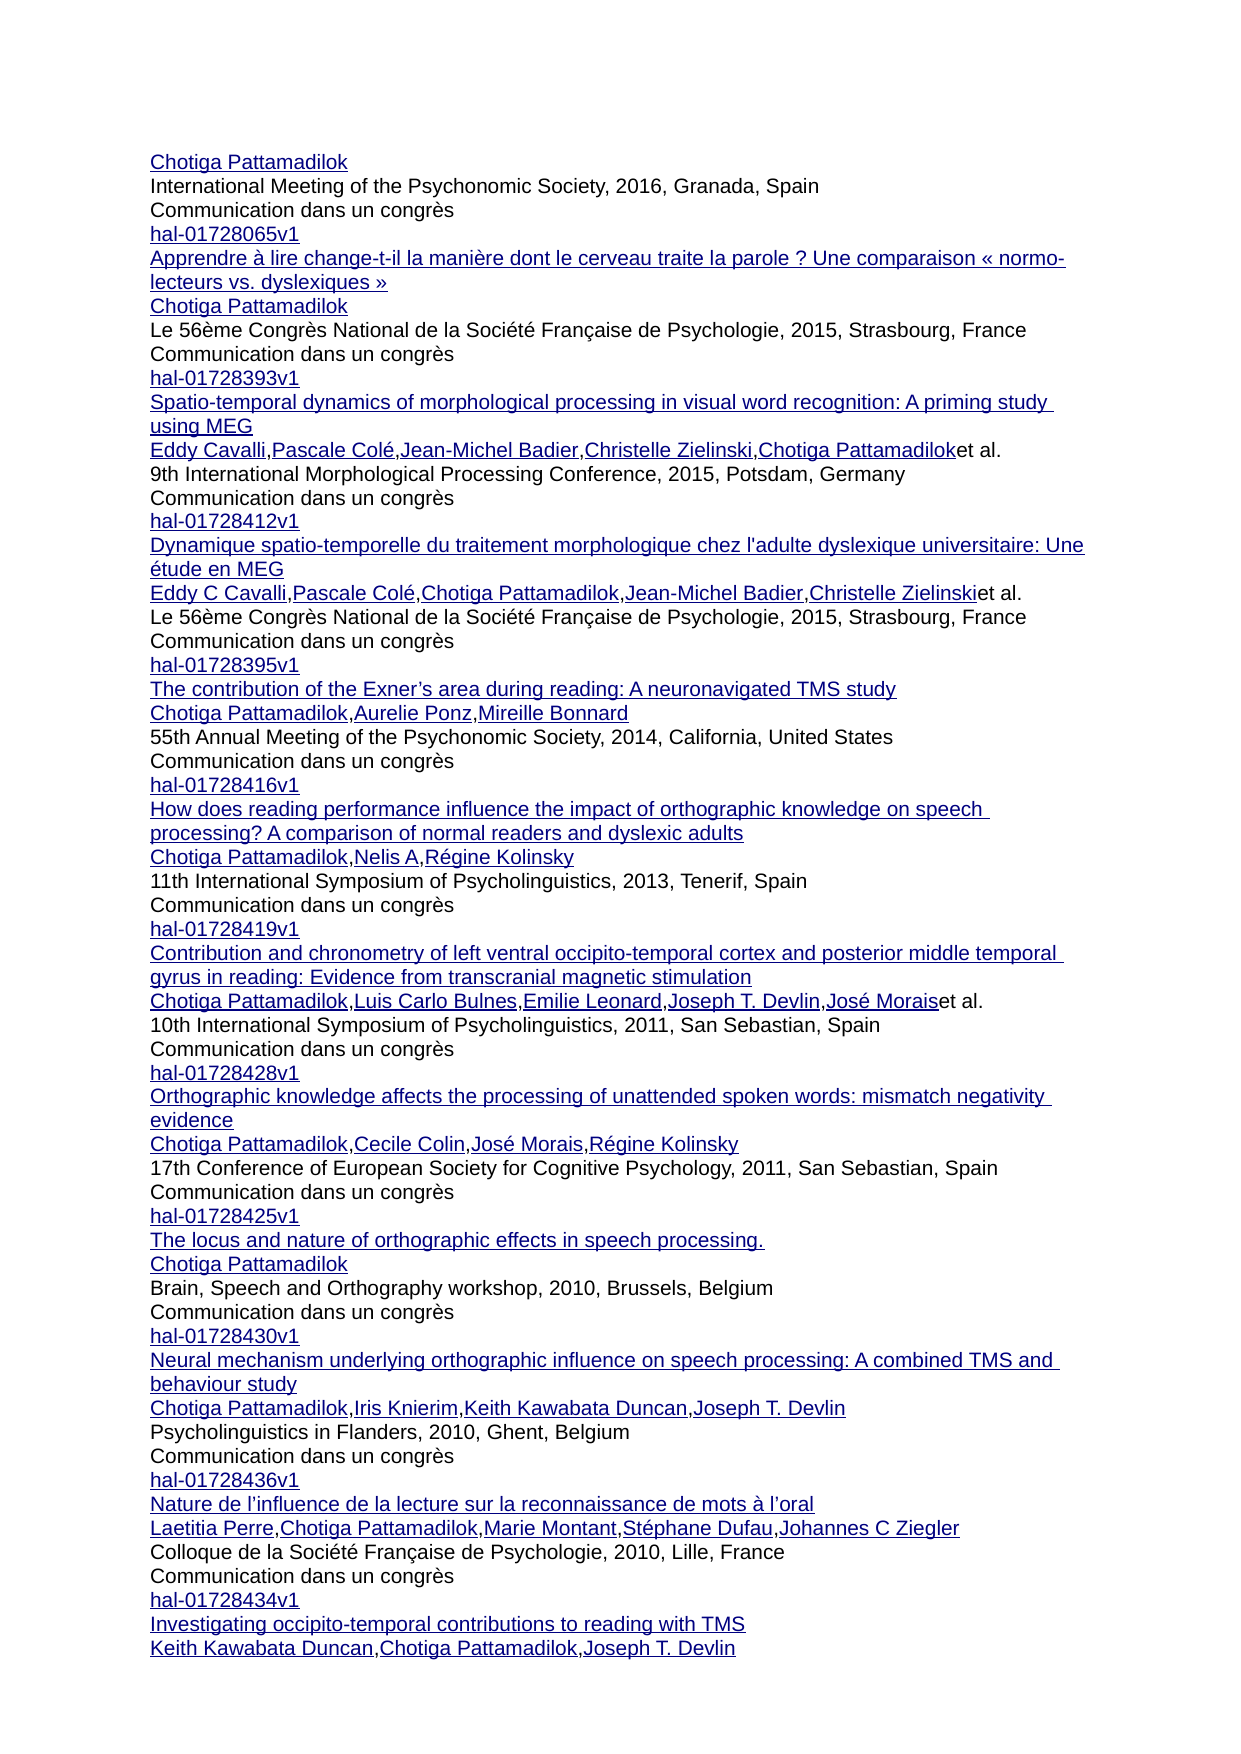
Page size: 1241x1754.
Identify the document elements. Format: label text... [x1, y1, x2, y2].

table_cell Orthographic knowledge affects the processing of unattended spoken words: mismatch negativity evidence Chotiga Pattamadilok,Cecile Colin,José Morais,Régine Kolinsky 17th Conference of European Society for Cognitive Psychology, 2011, San Sebastian, Spain Communication dans un congrès hal-01728425v1 [150, 1084, 1090, 1228]
table_cell Apprendre à lire change-t-il la manière dont le cerveau traite la parole ? Une comparaison « normo-lecteurs vs. dyslexiques » Chotiga Pattamadilok Le 56ème Congrès National de la Société Française de Psychologie, 2015, Strasbourg, France Communication dans un congrès hal-01728393v1 [150, 246, 1090, 389]
table_cell The contribution of the Exner’s area during reading: A neuronavigated TMS study Chotiga Pattamadilok,Aurelie Ponz,Mireille Bonnard 55th Annual Meeting of the Psychonomic Society, 2014, California, United States Communication dans un congrès hal-01728416v1 [150, 677, 1090, 797]
table_cell Chotiga Pattamadilok International Meeting of the Psychonomic Society, 2016, Granada, Spain Communication dans un congrès hal-01728065v1 [150, 150, 1090, 246]
table_cell Investigating occipito-temporal contributions to reading with TMS Keith Kawabata Duncan,Chotiga Pattamadilok,Joseph T. Devlin [150, 1611, 1090, 1659]
table_cell Spatio-temporal dynamics of morphological processing in visual word recognition: A priming study using MEG Eddy Cavalli,Pascale Colé,Jean-Michel Badier,Christelle Zielinski,Chotiga Pattamadiloket al. 9th International Morphological Processing Conference, 2015, Potsdam, Germany Communication dans un congrès hal-01728412v1 [150, 390, 1090, 533]
table_cell How does reading performance influence the impact of orthographic knowledge on speech processing? A comparison of normal readers and dyslexic adults Chotiga Pattamadilok,Nelis A,Régine Kolinsky 11th International Symposium of Psycholinguistics, 2013, Tenerif, Spain Communication dans un congrès hal-01728419v1 [150, 797, 1090, 941]
table_cell Contribution and chronometry of left ventral occipito-temporal cortex and posterior middle temporal gyrus in reading: Evidence from transcranial magnetic stimulation Chotiga Pattamadilok,Luis Carlo Bulnes,Emilie Leonard,Joseph T. Devlin,José Moraiset al. 10th International Symposium of Psycholinguistics, 2011, San Sebastian, Spain Communication dans un congrès hal-01728428v1 [150, 941, 1090, 1084]
table_cell Neural mechanism underlying orthographic influence on speech processing: A combined TMS and behaviour study Chotiga Pattamadilok,Iris Knierim,Keith Kawabata Duncan,Joseph T. Devlin Psycholinguistics in Flanders, 2010, Ghent, Belgium Communication dans un congrès hal-01728436v1 [150, 1348, 1090, 1492]
table_cell The locus and nature of orthographic effects in speech processing. Chotiga Pattamadilok Brain, Speech and Orthography workshop, 2010, Brussels, Belgium Communication dans un congrès hal-01728430v1 [150, 1228, 1090, 1348]
table_cell Nature de l’influence de la lecture sur la reconnaissance de mots à l’oral Laetitia Perre,Chotiga Pattamadilok,Marie Montant,Stéphane Dufau,Johannes C Ziegler Colloque de la Société Française de Psychologie, 2010, Lille, France Communication dans un congrès hal-01728434v1 [150, 1492, 1090, 1611]
table_cell Dynamique spatio-temporelle du traitement morphologique chez l'adulte dyslexique universitaire: Une étude en MEG Eddy C Cavalli,Pascale Colé,Chotiga Pattamadilok,Jean-Michel Badier,Christelle Zielinskiet al. Le 56ème Congrès National de la Société Française de Psychologie, 2015, Strasbourg, France Communication dans un congrès hal-01728395v1 [150, 533, 1090, 677]
